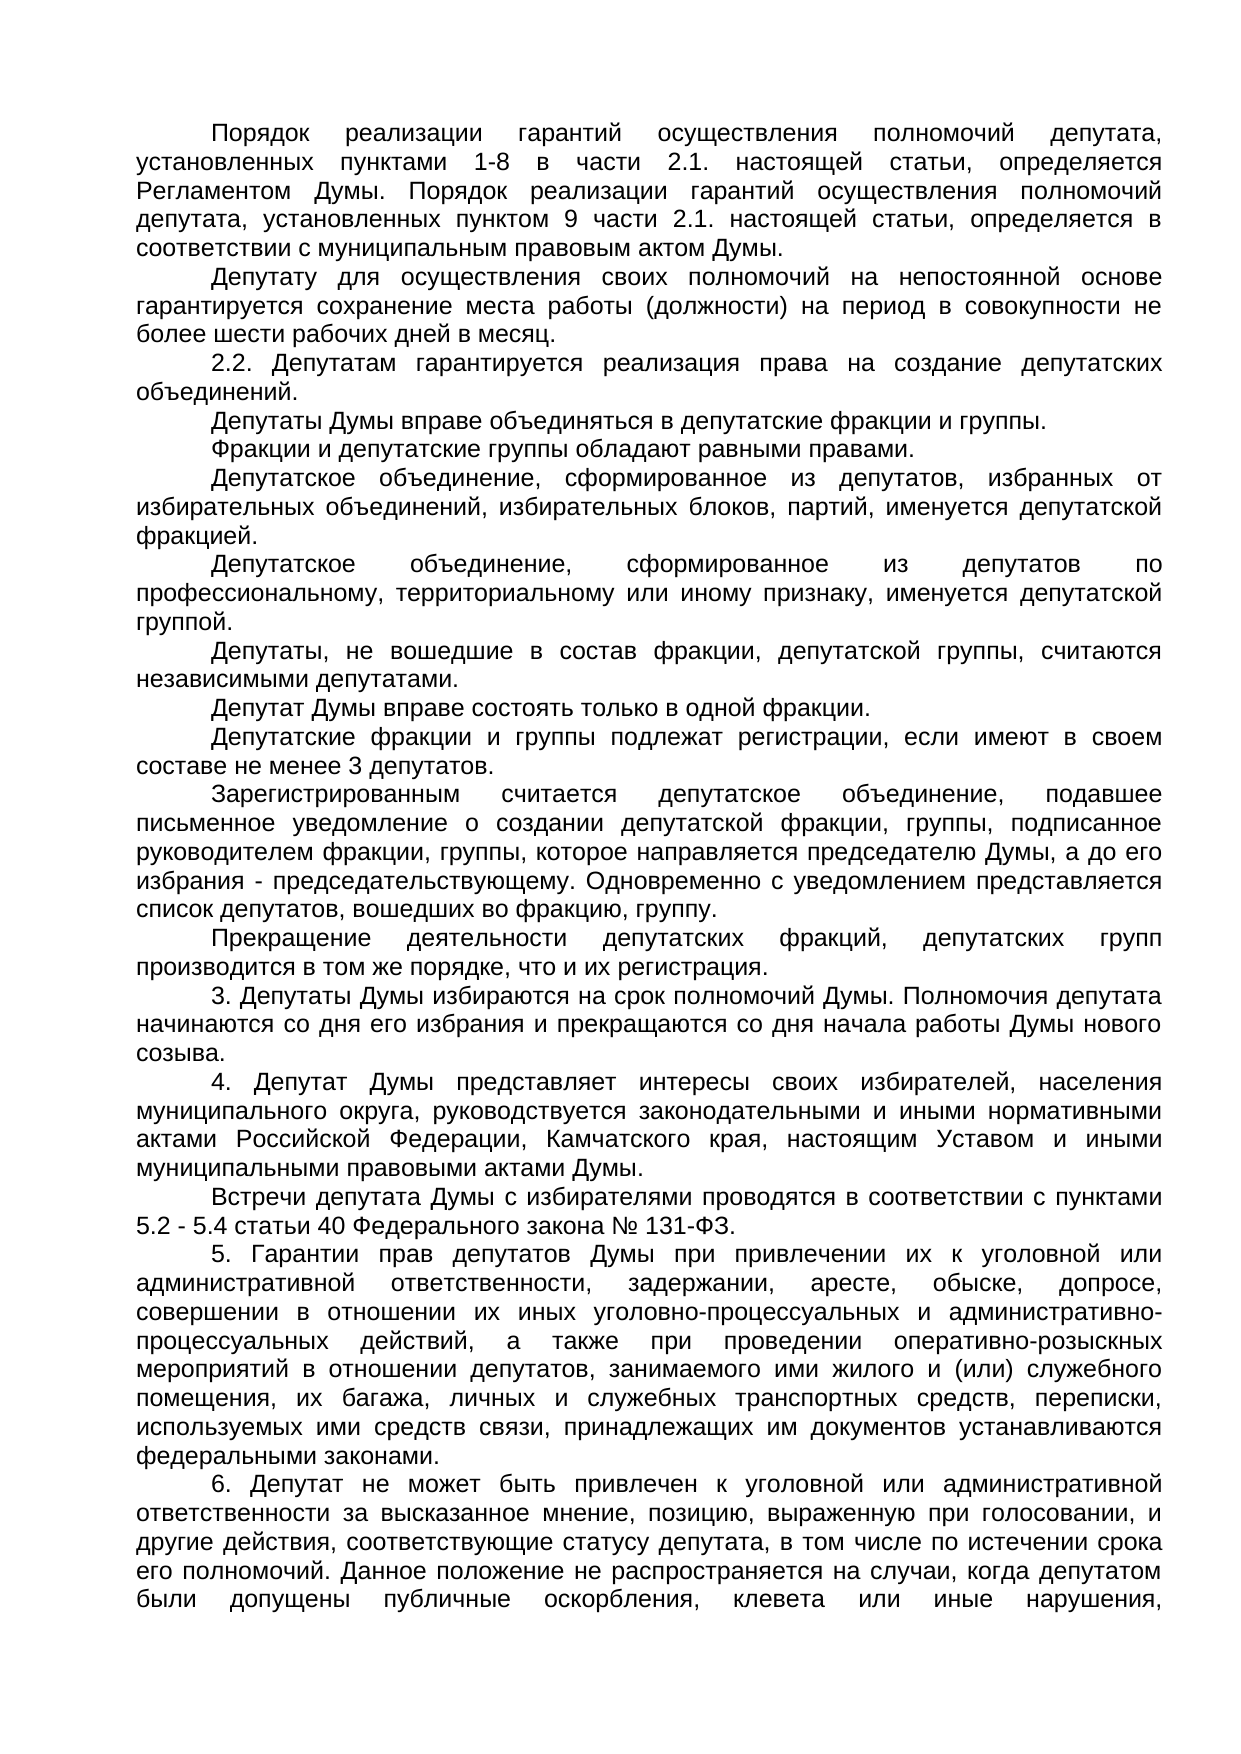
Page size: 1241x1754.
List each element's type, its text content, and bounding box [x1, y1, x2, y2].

text Порядок реализации гарантий осуществления полномочий депутата, установленных пунктами 1-8 в части 2.1. настоящей статьи, определяется Регламентом Думы. Порядок реализации гарантий осуществления полномочий депутата, установленных пунктом 9 части 2.1. настоящей статьи, определяется в соответствии с муниципальным правовым актом Думы. [136, 118, 1163, 262]
text Депутат Думы вправе состоять только в одной фракции. [136, 693, 1163, 722]
text Прекращение деятельности депутатских фракций, депутатских групп производится в том же порядке, что и их регистрация. [136, 923, 1163, 981]
text 4. Депутат Думы представляет интересы своих избирателей, населения муниципального округа, руководствуется законодательными и иными нормативными актами Российской Федерации, Камчатского края, настоящим Уставом и иными муниципальными правовыми актами Думы. [136, 1067, 1163, 1182]
text Встречи депутата Думы с избирателями проводятся в соответствии с пунктами 5.2 - 5.4 статьи 40 Федерального закона № 131-ФЗ. [136, 1182, 1163, 1239]
text 5. Гарантии прав депутатов Думы при привлечении их к уголовной или административной ответственности, задержании, аресте, обыске, допросе, совершении в отношении их иных уголовно-процессуальных и административно-процессуальных действий, а также при проведении оперативно-розыскных мероприятий в отношении депутатов, занимаемого ими жилого и (или) служебного помещения, их багажа, личных и служебных транспортных средств, переписки, используемых ими средств связи, принадлежащих им документов устанавливаются федеральными законами. [136, 1239, 1163, 1469]
text 3. Депутаты Думы избираются на срок полномочий Думы. Полномочия депутата начинаются со дня его избрания и прекращаются со дня начала работы Думы нового созыва. [136, 981, 1163, 1067]
text Депутатское объединение, сформированное из депутатов, избранных от избирательных объединений, избирательных блоков, партий, именуется депутатской фракцией. [136, 463, 1163, 549]
text Депутаты Думы вправе объединяться в депутатские фракции и группы. [136, 406, 1163, 434]
text Депутатское объединение, сформированное из депутатов по профессиональному, территориальному или иному признаку, именуется депутатской группой. [136, 549, 1163, 636]
text Фракции и депутатские группы обладают равными правами. [136, 434, 1163, 463]
text Зарегистрированным считается депутатское объединение, подавшее письменное уведомление о создании депутатской фракции, группы, подписанное руководителем фракции, группы, которое направляется председателю Думы, а до его избрания - председательствующему. Одновременно с уведомлением представляется список депутатов, вошедших во фракцию, группу. [136, 779, 1163, 923]
text Депутатские фракции и группы подлежат регистрации, если имеют в своем составе не менее 3 депутатов. [136, 722, 1163, 779]
text 2.2. Депутатам гарантируется реализация права на создание депутатских объединений. [136, 348, 1163, 406]
text 6. Депутат не может быть привлечен к уголовной или административной ответственности за высказанное мнение, позицию, выраженную при голосовании, и другие действия, соответствующие статусу депутата, в том числе по истечении срока его полномочий. Данное положение не распространяется на случаи, когда депутатом были допущены публичные оскорбления, клевета или иные нарушения, [136, 1469, 1163, 1613]
text Депутату для осуществления своих полномочий на непостоянной основе гарантируется сохранение места работы (должности) на период в совокупности не более шести рабочих дней в месяц. [136, 262, 1163, 348]
text Депутаты, не вошедшие в состав фракции, депутатской группы, считаются независимыми депутатами. [136, 636, 1163, 693]
